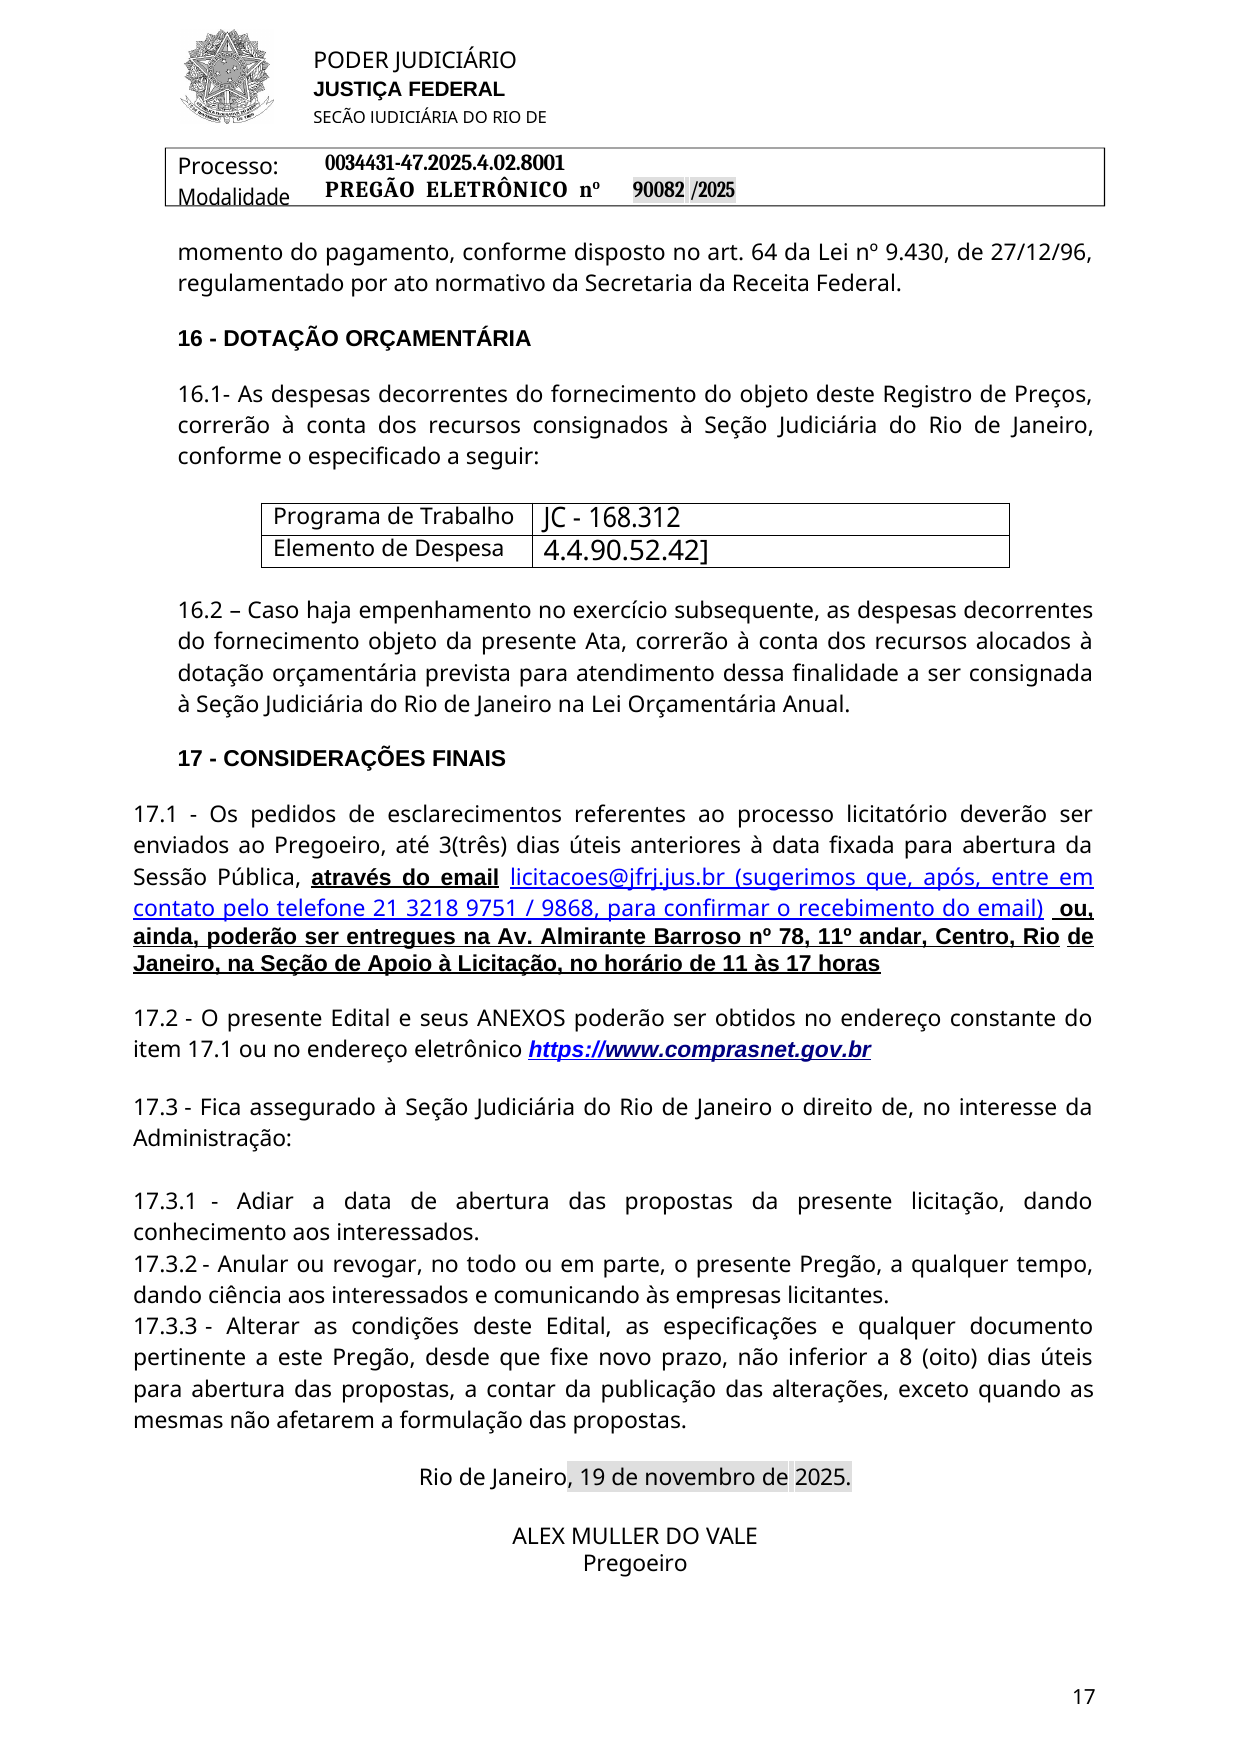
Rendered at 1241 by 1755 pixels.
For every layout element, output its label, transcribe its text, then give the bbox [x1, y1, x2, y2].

list - Anular ou revogar, no todo ou em parte, o presente Pregão, a qualquer tempo, dando ciência aos interessados e comunicando às empresas licitantes. [133, 1247, 1094, 1310]
list - Os pedidos de esclarecimentos referentes ao processo licitatório deverão ser enviados ao Pregoeiro, até 3(três) dias úteis anteriores à data fixada para abertura da Sessão Pública, através do email licitacoes@jfrj.jus.br (sugerimos que, após, entre em contato pelo telefone 21 3218 9751 / 9868, para confirmar o recebimento do email) ou, ainda, poderão ser entregues na Av. Almirante Barroso nº 78, 11º andar, Centro, Rio de Janeiro, na Seção de Apoio à Licitação, no horário de 11 às 17 horas [133, 798, 1094, 976]
list - Fica assegurado à Seção Judiciária do Rio de Janeiro o direito de, no interesse da Administração: [133, 1091, 1094, 1153]
list - CONSIDERAÇÕES FINAIS [177, 745, 1137, 771]
table_cell 4.4.90.52.42] [533, 536, 1009, 567]
text 16.1- As despesas decorrentes do fornecimento do objeto deste Registro de Preços, correrão à conta dos recursos consignados à Seção Judiciária do Rio de Janeiro, conforme o especificado a seguir: [177, 377, 1094, 471]
list - Alterar as condições deste Edital, as especificações e qualquer documento pertinente a este Pregão, desde que fixe novo prazo, não inferior a 8 (oito) dias úteis para abertura das propostas, a contar da publicação das alterações, exceto quando as mesmas não afetarem a formulação das propostas. [133, 1310, 1094, 1435]
table_cell Elemento de Despesa [262, 536, 532, 567]
table_header JC - 168.312 [533, 504, 1009, 534]
text Pregoeiro [155, 1550, 1115, 1576]
text 16.2 – Caso haja empenhamento no exercício subsequente, as despesas decorrentes do fornecimento objeto da presente Ata, correrão à conta dos recursos alocados à dotação orçamentária prevista para atendimento dessa finalidade a ser consignada à Seção Judiciária do Rio de Janeiro na Lei Orçamentária Anual. [177, 594, 1094, 719]
table_header Programa de Trabalho [262, 504, 532, 534]
text Rio de Janeiro, 19 de novembro de 2025. [155, 1461, 1115, 1492]
list - O presente Edital e seus ANEXOS poderão ser obtidos no endereço constante do item 17.1 ou no endereço eletrônico https://www.comprasnet.gov.br [133, 1002, 1093, 1065]
list - DOTAÇÃO ORÇAMENTÁRIA [177, 324, 1137, 351]
text momento do pagamento, conforme disposto no art. 64 da Lei nº 9.430, de 27/12/96, regulamentado por ato normativo da Secretaria da Receita Federal. [177, 236, 1093, 298]
text ALEX MULLER DO VALE [155, 1524, 1115, 1550]
list - Adiar a data de abertura das propostas da presente licitação, dando conhecimento aos interessados. [133, 1185, 1094, 1247]
